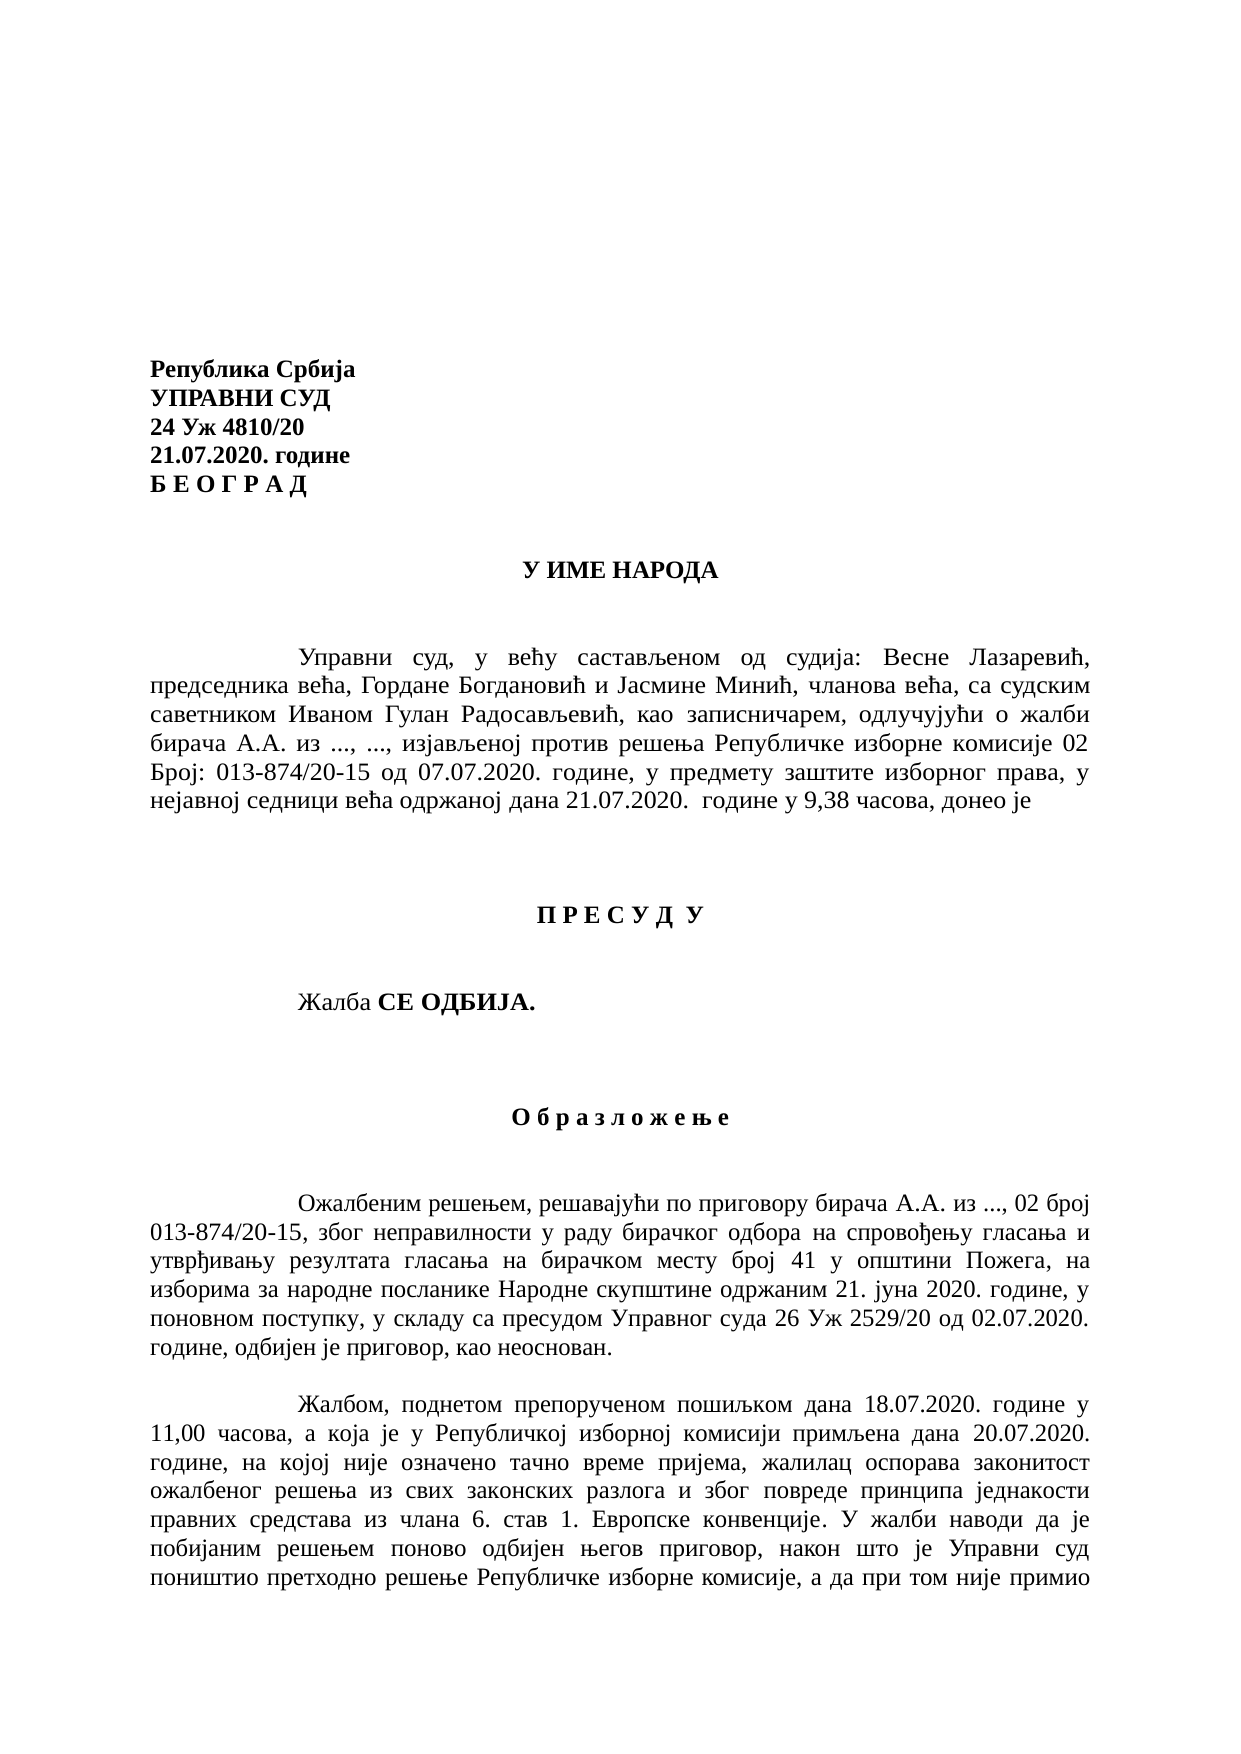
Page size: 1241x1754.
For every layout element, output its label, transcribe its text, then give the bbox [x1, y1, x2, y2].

text П Р Е С У Д У [150, 900, 1090, 929]
text Република Србија [150, 148, 1090, 383]
text Б Е О Г Р А Д [150, 469, 1090, 498]
text О б р а з л о ж е њ е [150, 1102, 1090, 1130]
text Жалбом, поднетом препорученом пошиљком дана 18.07.2020. године у 11,00 часова, а која је у Републичкој изборној комисији примљена дана 20.07.2020. године, на којој није означено тачно време пријема, жалилац оспорава законитост ожалбеног решења из свих законских разлога и због повреде принципа једнакости правних средстава из члана 6. став 1. Европске конвенције. У жалби наводи да је побијаним решењем поново одбијен његов приговор, након што је Управни суд поништио претходно решење Републичке изборне комисије, а да при том није примио [150, 1389, 1090, 1590]
text У ИМЕ НАРОДА [150, 555, 1090, 584]
text 24 Уж 4810/20 [150, 412, 1090, 440]
text Жалба СЕ ОДБИЈА. [150, 987, 1090, 1015]
text Управни суд, у већу састављеном од судија: Весне Лазаревић, председника већа, Гордане Богдановић и Јасмине Минић, чланова већа, са судским саветником Иваном Гулан Радосављевић, као записничарем, одлучујући о жалби бирача А.А. из ..., ..., изјављеној против решења Републичке изборне комисије 02 Број: 013-874/20-15 од 07.07.2020. године, у предмету заштите изборног права, у нејавној седници већа одржаној дана 21.07.2020. године у 9,38 часова, донео је [150, 642, 1090, 814]
text 21.07.2020. године [150, 440, 1090, 469]
text УПРАВНИ СУД [150, 383, 1090, 412]
text Ожалбеним решењем, решавајући по приговору бирача А.А. из ..., 02 број 013-874/20-15, због неправилности у раду бирачког одбора на спровођењу гласања и утврђивању резултата гласања на бирачком месту број 41 у општини Пожега, на изборима за народне посланике Народне скупштине одржаним 21. јуна 2020. године, у поновном поступку, у складу са пресудом Управног суда 26 Уж 2529/20 од 02.07.2020. године, одбијен је приговор, као неоснован. [150, 1188, 1090, 1360]
